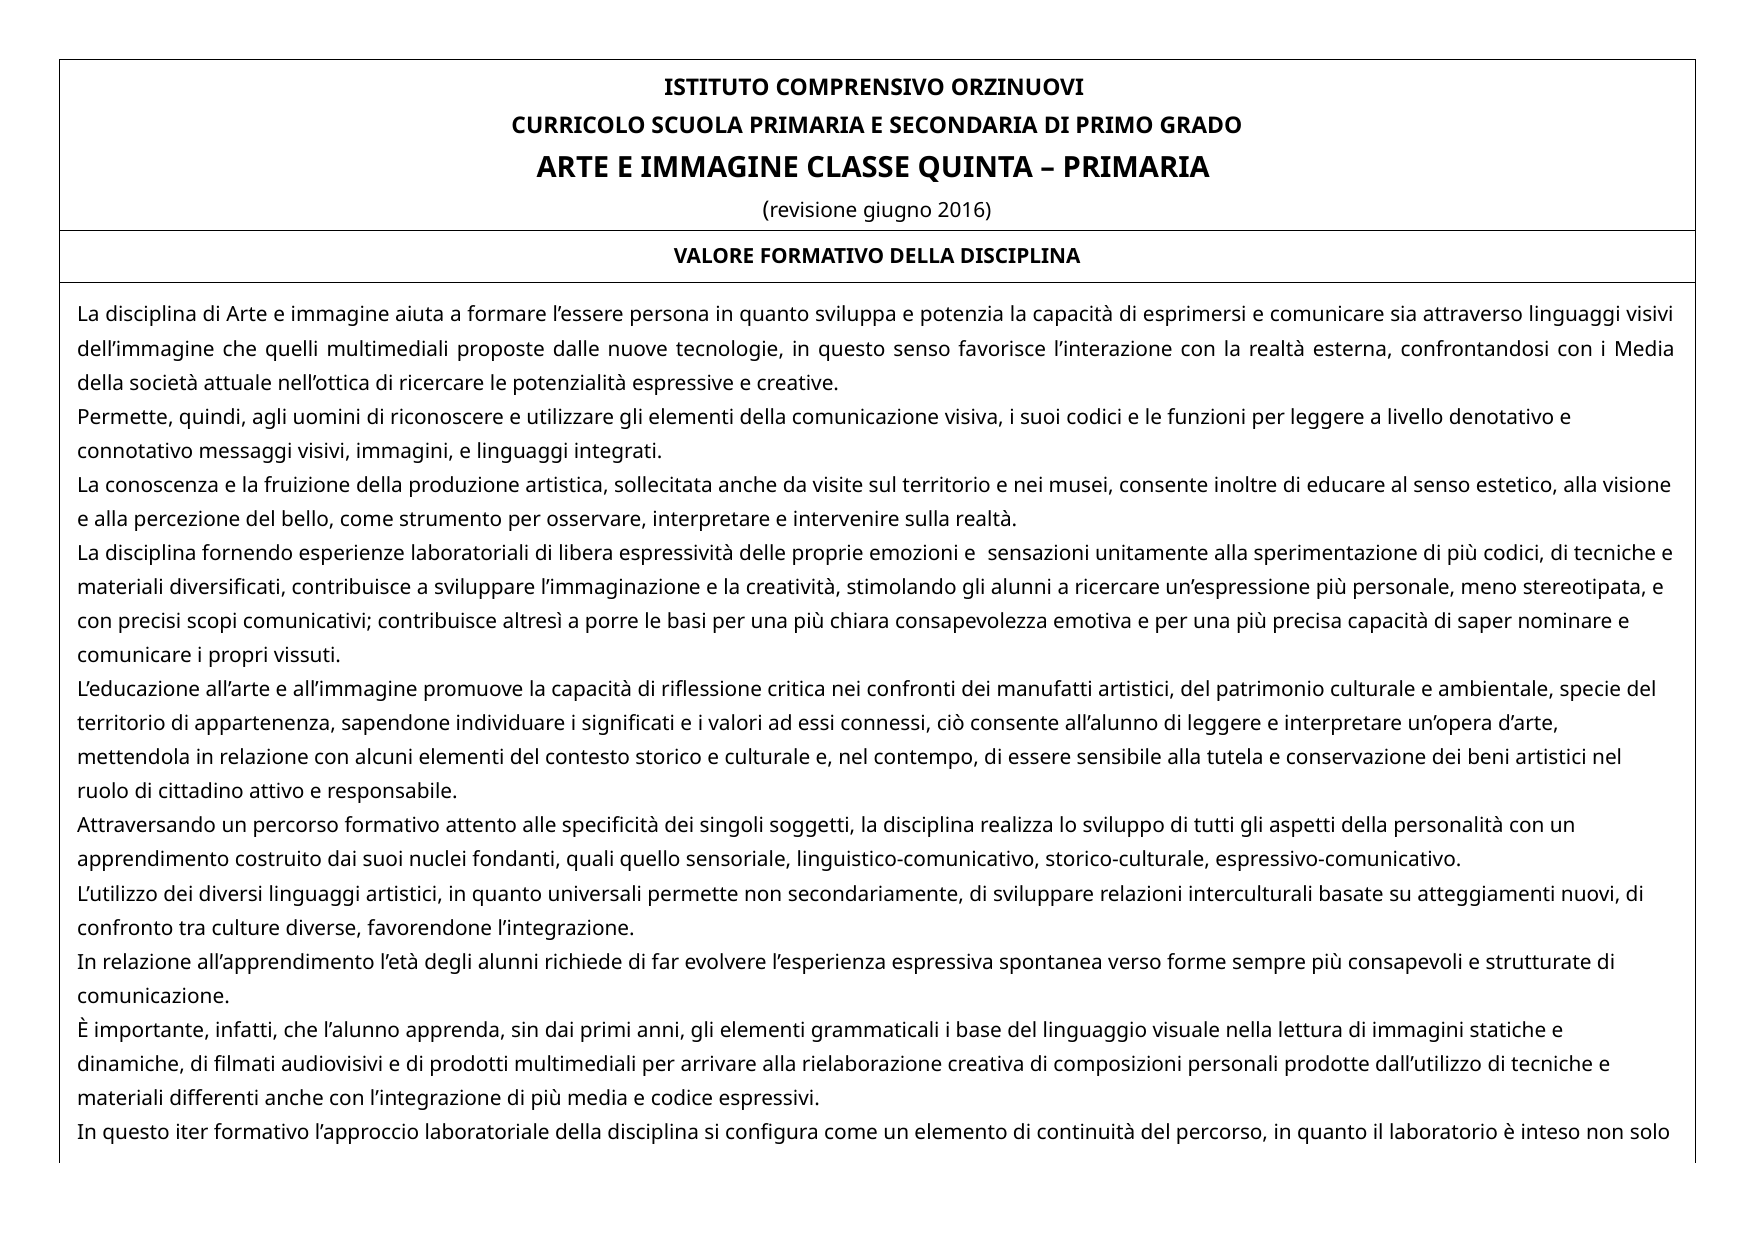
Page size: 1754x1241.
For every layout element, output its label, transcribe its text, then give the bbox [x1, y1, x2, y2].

table_header ISTITUTO COMPRENSIVO ORZINUOVI CURRICOLO SCUOLA PRIMARIA E SECONDARIA DI PRIMO GRADO ARTE E IMMAGINE CLASSE QUINTA – PRIMARIA (revisione giugno 2016) [60, 60, 1695, 230]
table_cell VALORE FORMATIVO DELLA DISCIPLINA [60, 231, 1695, 282]
table_cell La disciplina di Arte e immagine aiuta a formare l’essere persona in quanto sviluppa e potenzia la capacità di esprimersi e comunicare sia attraverso linguaggi visivi dell’immagine che quelli multimediali proposte dalle nuove tecnologie, in questo senso favorisce l’interazione con la realtà esterna, confrontandosi con i Media della società attuale nell’ottica di ricercare le potenzialità espressive e creative. Permette, quindi, agli uomini di riconoscere e utilizzare gli elementi della comunicazione visiva, i suoi codici e le funzioni per leggere a livello denotativo e connotativo messaggi visivi, immagini, e linguaggi integrati. La conoscenza e la fruizione della produzione artistica, sollecitata anche da visite sul territorio e nei musei, consente inoltre di educare al senso estetico, alla visione e alla percezione del bello, come strumento per osservare, interpretare e intervenire sulla realtà. La disciplina fornendo esperienze laboratoriali di libera espressività delle proprie emozioni e sensazioni unitamente alla sperimentazione di più codici, di tecniche e materiali diversificati, contribuisce a sviluppare l’immaginazione e la creatività, stimolando gli alunni a ricercare un’espressione più personale, meno stereotipata, e con precisi scopi comunicativi; contribuisce altresì a porre le basi per una più chiara consapevolezza emotiva e per una più precisa capacità di saper nominare e comunicare i propri vissuti. L’educazione all’arte e all’immagine promuove la capacità di riflessione critica nei confronti dei manufatti artistici, del patrimonio culturale e ambientale, specie del territorio di appartenenza, sapendone individuare i significati e i valori ad essi connessi, ciò consente all’alunno di leggere e interpretare un’opera d’arte, mettendola in relazione con alcuni elementi del contesto storico e culturale e, nel contempo, di essere sensibile alla tutela e conservazione dei beni artistici nel ruolo di cittadino attivo e responsabile. Attraversando un percorso formativo attento alle specificità dei singoli soggetti, la disciplina realizza lo sviluppo di tutti gli aspetti della personalità con un apprendimento costruito dai suoi nuclei fondanti, quali quello sensoriale, linguistico-comunicativo, storico-culturale, espressivo-comunicativo. L’utilizzo dei diversi linguaggi artistici, in quanto universali permette non secondariamente, di sviluppare relazioni interculturali basate su atteggiamenti nuovi, di confronto tra culture diverse, favorendone l’integrazione. In relazione all’apprendimento l’età degli alunni richiede di far evolvere l’esperienza espressiva spontanea verso forme sempre più consapevoli e strutturate di comunicazione. È importante, infatti, che l’alunno apprenda, sin dai primi anni, gli elementi grammaticali i base del linguaggio visuale nella lettura di immagini statiche e dinamiche, di filmati audiovisivi e di prodotti multimediali per arrivare alla rielaborazione creativa di composizioni personali prodotte dall’utilizzo di tecniche e materiali differenti anche con l’integrazione di più media e codice espressivi. In questo iter formativo l’approccio laboratoriale della disciplina si configura come un elemento di continuità del percorso, in quanto il laboratorio è inteso non solo [60, 283, 1695, 1163]
